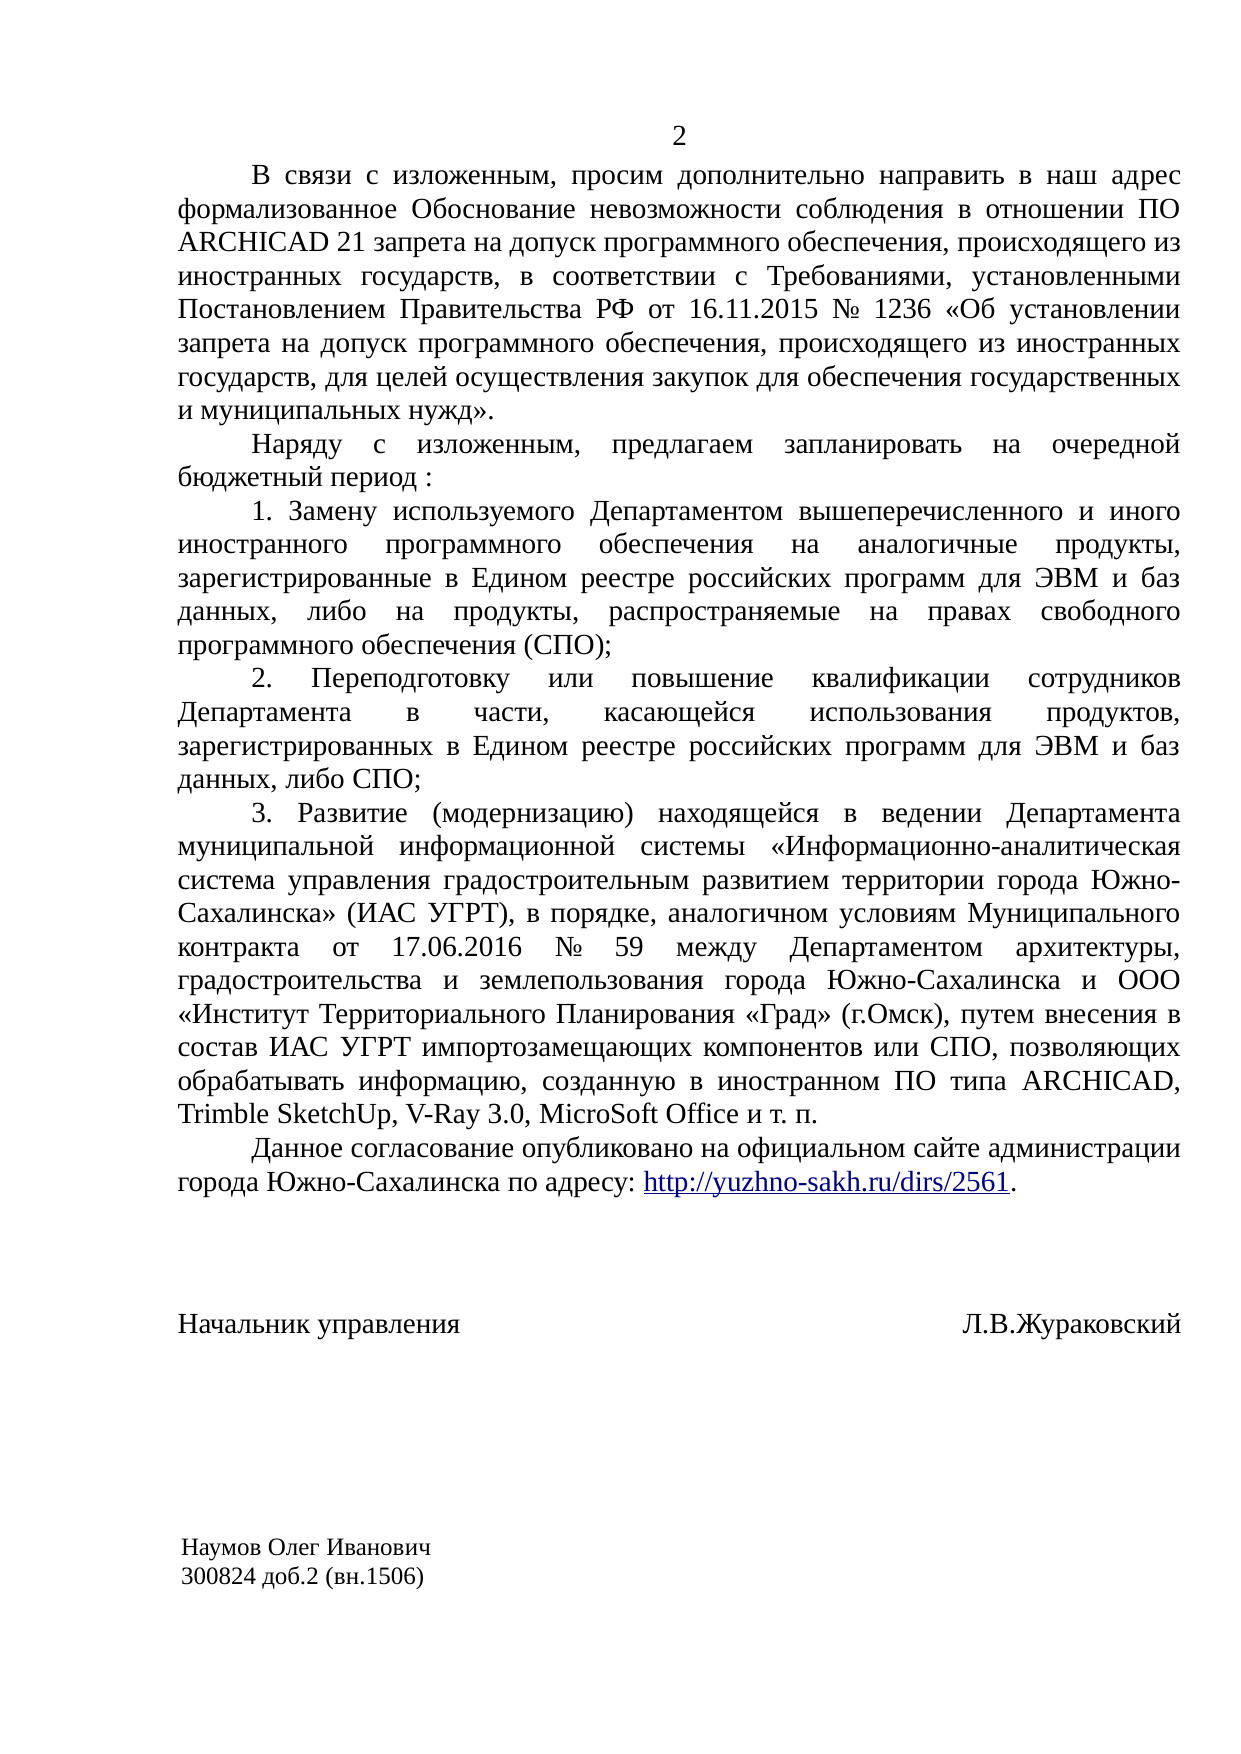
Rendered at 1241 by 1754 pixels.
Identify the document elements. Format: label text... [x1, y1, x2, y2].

text В связи с изложенным, просим дополнительно направить в наш адрес формализованное Обоснование невозможности соблюдения в отношении ПО ARCHICAD 21 запрета на допуск программного обеспечения, происходящего из иностранных государств, в соответствии с Требованиями, установленными Постановлением Правительства РФ от 16.11.2015 № 1236 «Об установлении запрета на допуск программного обеспечения, происходящего из иностранных государств, для целей осуществления закупок для обеспечения государственных и муниципальных нужд». [177, 158, 1181, 426]
text Наряду с изложенным, предлагаем запланировать на очередной бюджетный период : [177, 426, 1181, 493]
text 3. Развитие (модернизацию) находящейся в ведении Департамента муниципальной информационной системы «Информационно-аналитическая система управления градостроительным развитием территории города Южно-Сахалинска» (ИАС УГРТ), в порядке, аналогичном условиям Муниципального контракта от 17.06.2016 № 59 между Департаментом архитектуры, градостроительства и землепользования города Южно-Сахалинска и ООО «Институт Территориального Планирования «Град» (г.Омск), путем внесения в состав ИАС УГРТ импортозамещающих компонентов или СПО, позволяющих обрабатывать информацию, созданную в иностранном ПО типа ARCHICAD, Trimble SketchUp, V-Ray 3.0, MicroSoft Office и т. п. [177, 795, 1181, 1130]
text 2. Переподготовку или повышение квалификации сотрудников Департамента в части, касающейся использования продуктов, зарегистрированных в Едином реестре российских программ для ЭВМ и баз данных, либо СПО; [177, 661, 1181, 795]
text Данное согласование опубликовано на официальном сайте администрации города Южно-Сахалинска по адресу: http://yuzhno-sakh.ru/dirs/2561. [177, 1130, 1181, 1197]
text 1. Замену используемого Департаментом вышеперечисленного и иного иностранного программного обеспечения на аналогичные продукты, зарегистрированные в Едином реестре российских программ для ЭВМ и баз данных, либо на продукты, распространяемые на правах свободного программного обеспечения (СПО); [177, 493, 1181, 661]
text Начальник управления Л.В.Жураковский [177, 1306, 1181, 1339]
text 300824 доб.2 (вн.1506) [181, 1561, 435, 1590]
text Наумов Олег Иванович [181, 1532, 435, 1561]
